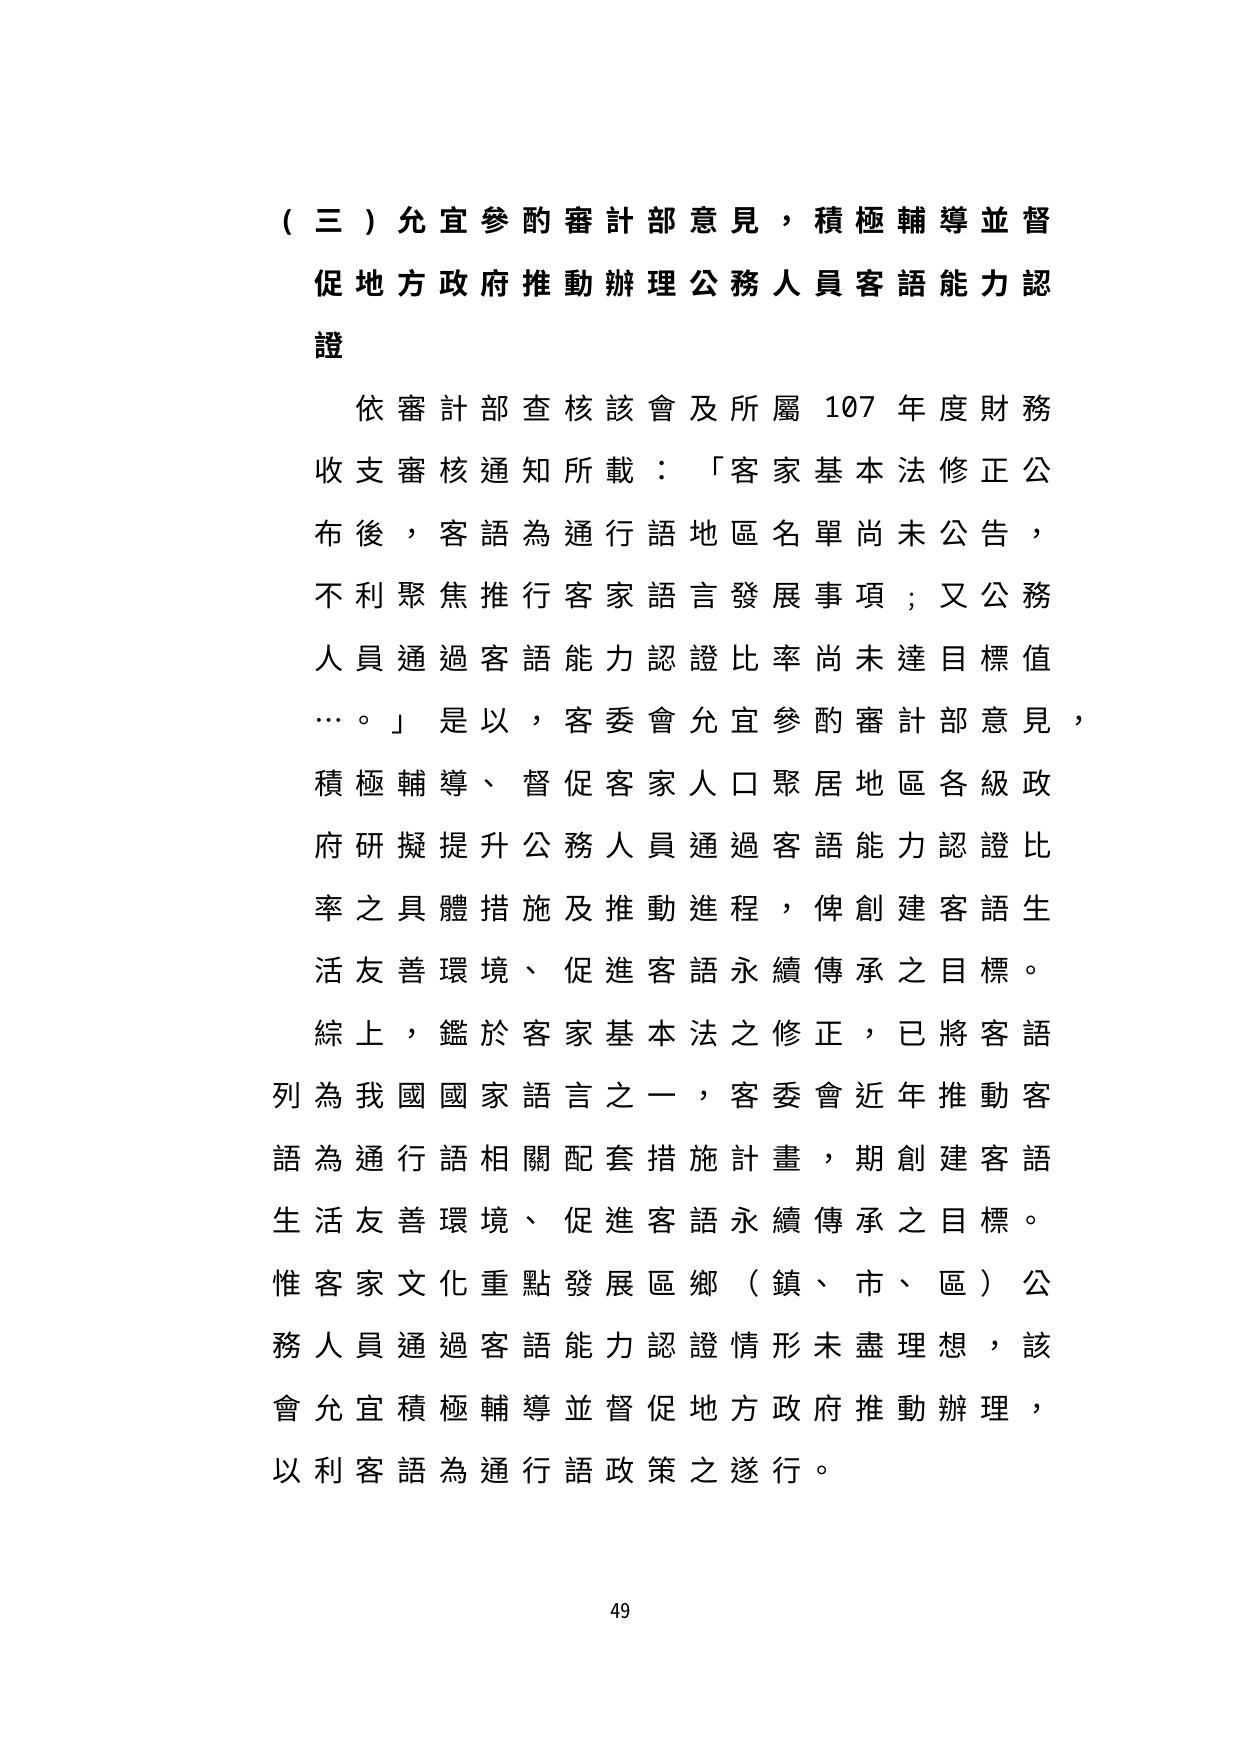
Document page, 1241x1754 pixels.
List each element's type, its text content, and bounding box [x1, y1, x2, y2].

text 依審計部查核該會及所屬107年度財務收支審核通知所載：「客家基本法修正公布後，客語為通行語地區名單尚未公告，不利聚焦推行客家語言發展事項﹔又公務人員通過客語能力認證比率尚未達目標值…。」是以，客委會允宜參酌審計部意見，積極輔導、督促客家人口聚居地區各級政府研擬提升公務人員通過客語能力認證比率之具體措施及推動進程，俾創建客語生活友善環境、促進客語永續傳承之目標。 [271, 365, 1058, 990]
text 綜上，鑑於客家基本法之修正，已將客語列為我國國家語言之一，客委會近年推動客語為通行語相關配套措施計畫，期創建客語生活友善環境、促進客語永續傳承之目標。惟客家文化重點發展區鄉（鎮、市、區）公務人員通過客語能力認證情形未盡理想，該會允宜積極輔導並督促地方政府推動辦理，以利客語為通行語政策之遂行。 [242, 990, 1058, 1490]
text (三)允宜參酌審計部意見，積極輔導並督促地方政府推動辦理公務人員客語能力認證 [242, 177, 1058, 365]
